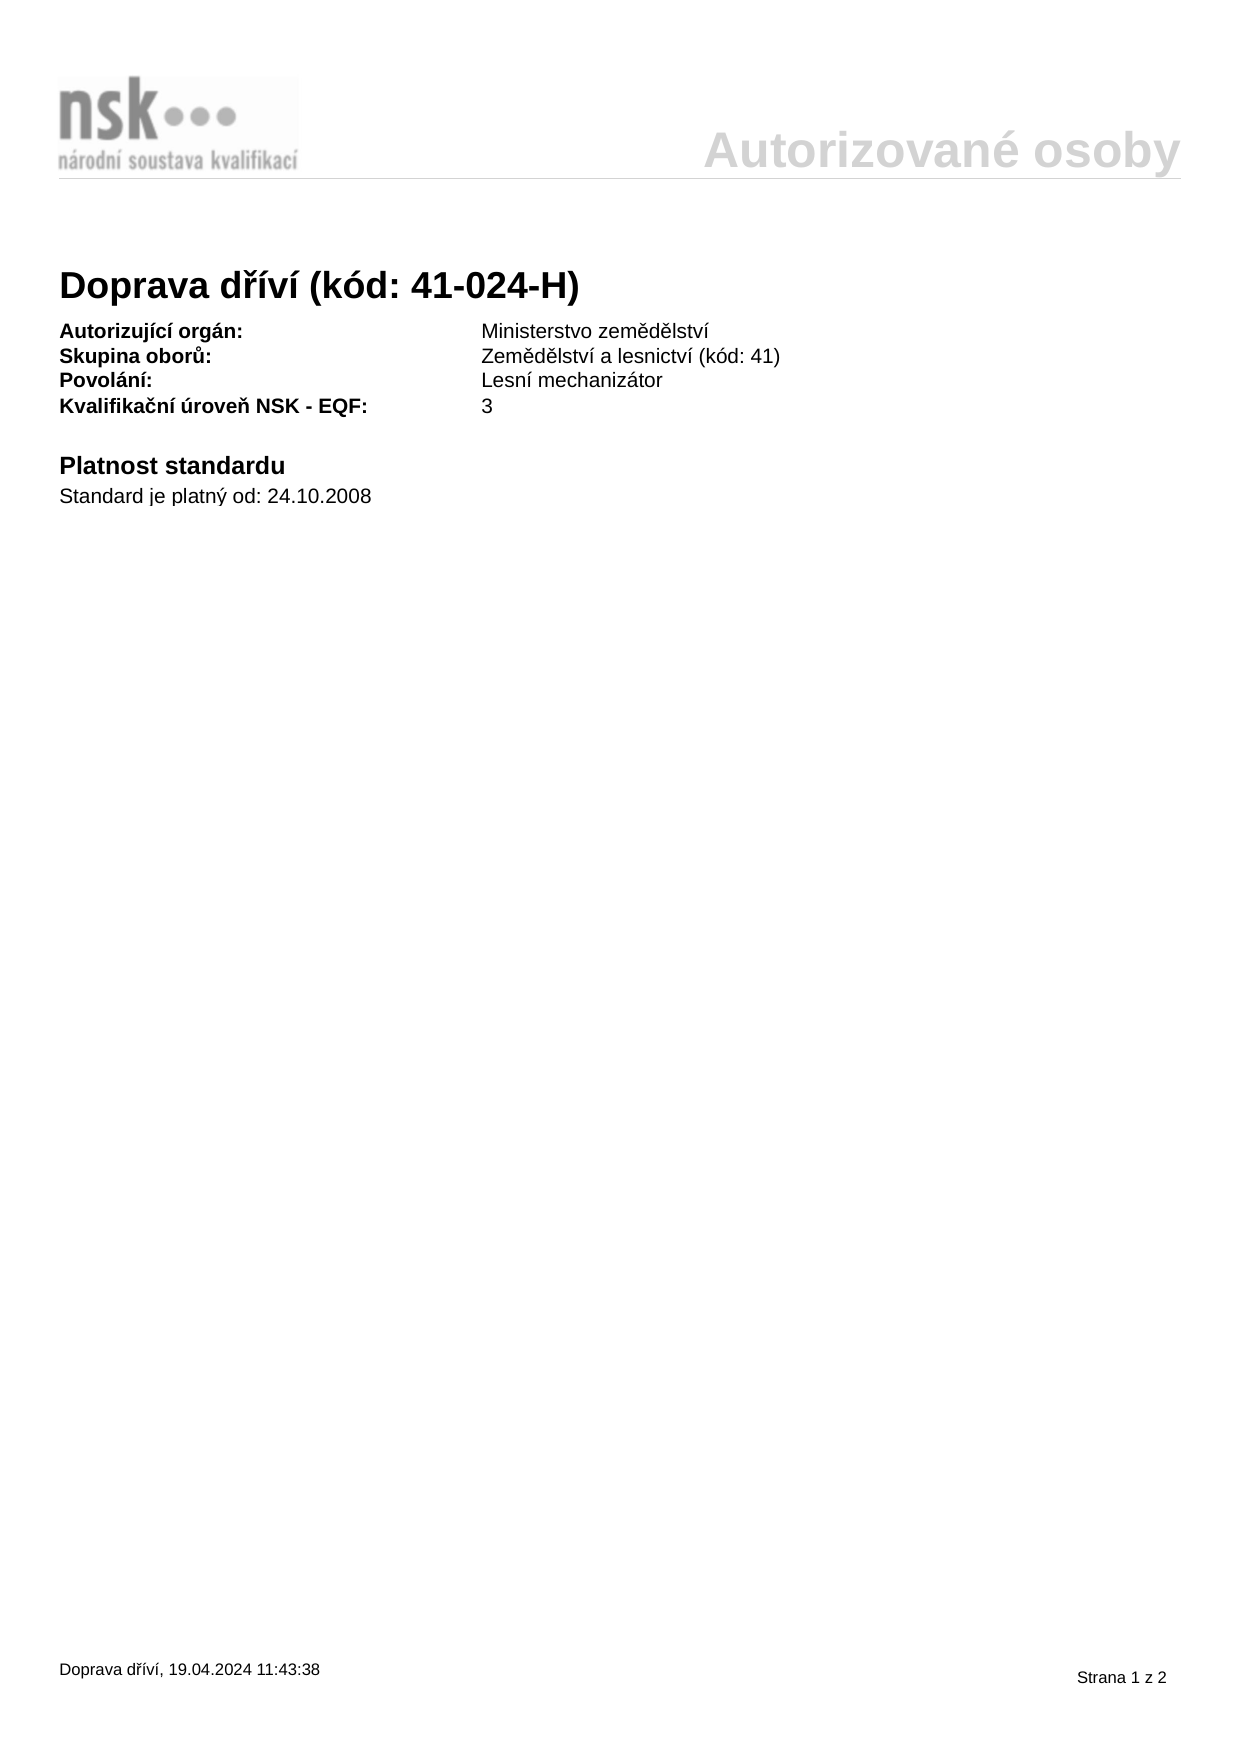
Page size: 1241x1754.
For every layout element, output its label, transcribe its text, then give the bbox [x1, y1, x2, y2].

table_cell [626, 196, 860, 224]
table_cell [119, 307, 481, 319]
table_cell [59, 418, 119, 447]
table_cell [618, 172, 626, 178]
table_cell [1167, 1384, 1181, 1659]
table_cell [481, 506, 617, 806]
table_cell [481, 172, 617, 178]
table_cell [481, 307, 617, 319]
table_header Autorizované osoby [626, 59, 1181, 178]
table_cell [1167, 506, 1181, 806]
table_cell [618, 806, 626, 1106]
table_cell Povolání: [59, 368, 481, 392]
table_cell [618, 196, 626, 224]
table_cell [626, 307, 860, 319]
table_cell [59, 179, 1181, 196]
table_cell [481, 806, 617, 1106]
table_cell [119, 506, 481, 806]
table_cell [626, 506, 860, 806]
table_cell [626, 806, 860, 1106]
table_cell [1167, 307, 1181, 319]
table_cell [119, 1384, 481, 1659]
table_cell [481, 418, 617, 447]
table_cell Ministerstvo zemědělství [481, 319, 1181, 344]
table_cell [59, 506, 119, 806]
table_cell [626, 1384, 860, 1659]
table_cell [481, 196, 617, 224]
table_cell [59, 1106, 119, 1383]
table_cell [618, 506, 626, 806]
table_cell [1167, 806, 1181, 1106]
table_cell [886, 506, 1167, 806]
table_cell [618, 307, 626, 319]
table_cell [618, 1384, 626, 1659]
table_cell [481, 1384, 617, 1659]
table_cell [59, 1384, 119, 1659]
table_cell [119, 1106, 481, 1383]
table_cell [886, 1106, 1167, 1383]
table_cell [618, 418, 626, 447]
table_cell [886, 418, 1167, 447]
table_cell [59, 307, 119, 319]
table_cell [1167, 418, 1181, 447]
table_cell [1167, 1106, 1181, 1383]
table_cell [119, 418, 481, 447]
table_cell Doprava dříví (kód: 41-024-H) [59, 224, 1181, 307]
table_cell [860, 806, 886, 1106]
table_cell [860, 1384, 886, 1659]
table_cell Skupina oborů: [59, 344, 481, 368]
table_cell [481, 1106, 617, 1383]
table_cell [860, 1106, 886, 1383]
table_cell [626, 418, 860, 447]
table_cell [886, 307, 1167, 319]
table_cell [860, 307, 886, 319]
table_cell [886, 196, 1167, 224]
table_cell [1167, 1660, 1181, 1696]
table_cell Platnost standardu [59, 448, 1181, 483]
table_cell [860, 418, 886, 447]
table_cell [59, 172, 119, 178]
table_cell Lesní mechanizátor [481, 368, 1181, 393]
table_cell [860, 196, 886, 224]
table_cell [860, 506, 886, 806]
table_cell Zemědělství a lesnictví (kód: 41) [481, 344, 1181, 368]
table_cell [886, 1384, 1167, 1659]
table_cell 3 [481, 394, 1181, 417]
table_cell [626, 1106, 860, 1383]
table_cell Autorizující orgán: [59, 319, 481, 343]
table_cell [59, 806, 119, 1106]
table_cell [119, 196, 481, 224]
table_cell [618, 1106, 626, 1383]
table_header [619, 59, 626, 172]
table_cell [59, 196, 119, 224]
table_cell Strana 1 z 2 [860, 1660, 1167, 1696]
table_cell Kvalifikační úroveň NSK - EQF: [59, 394, 481, 417]
table_cell [886, 806, 1167, 1106]
table_cell Doprava dříví, 19.04.2024 11:43:38 [59, 1660, 860, 1696]
table_cell [119, 172, 481, 178]
table_cell [119, 806, 481, 1106]
table_cell [1167, 196, 1181, 224]
table_cell Standard je platný od: 24.10.2008 [59, 484, 1181, 506]
picture [57, 59, 619, 172]
